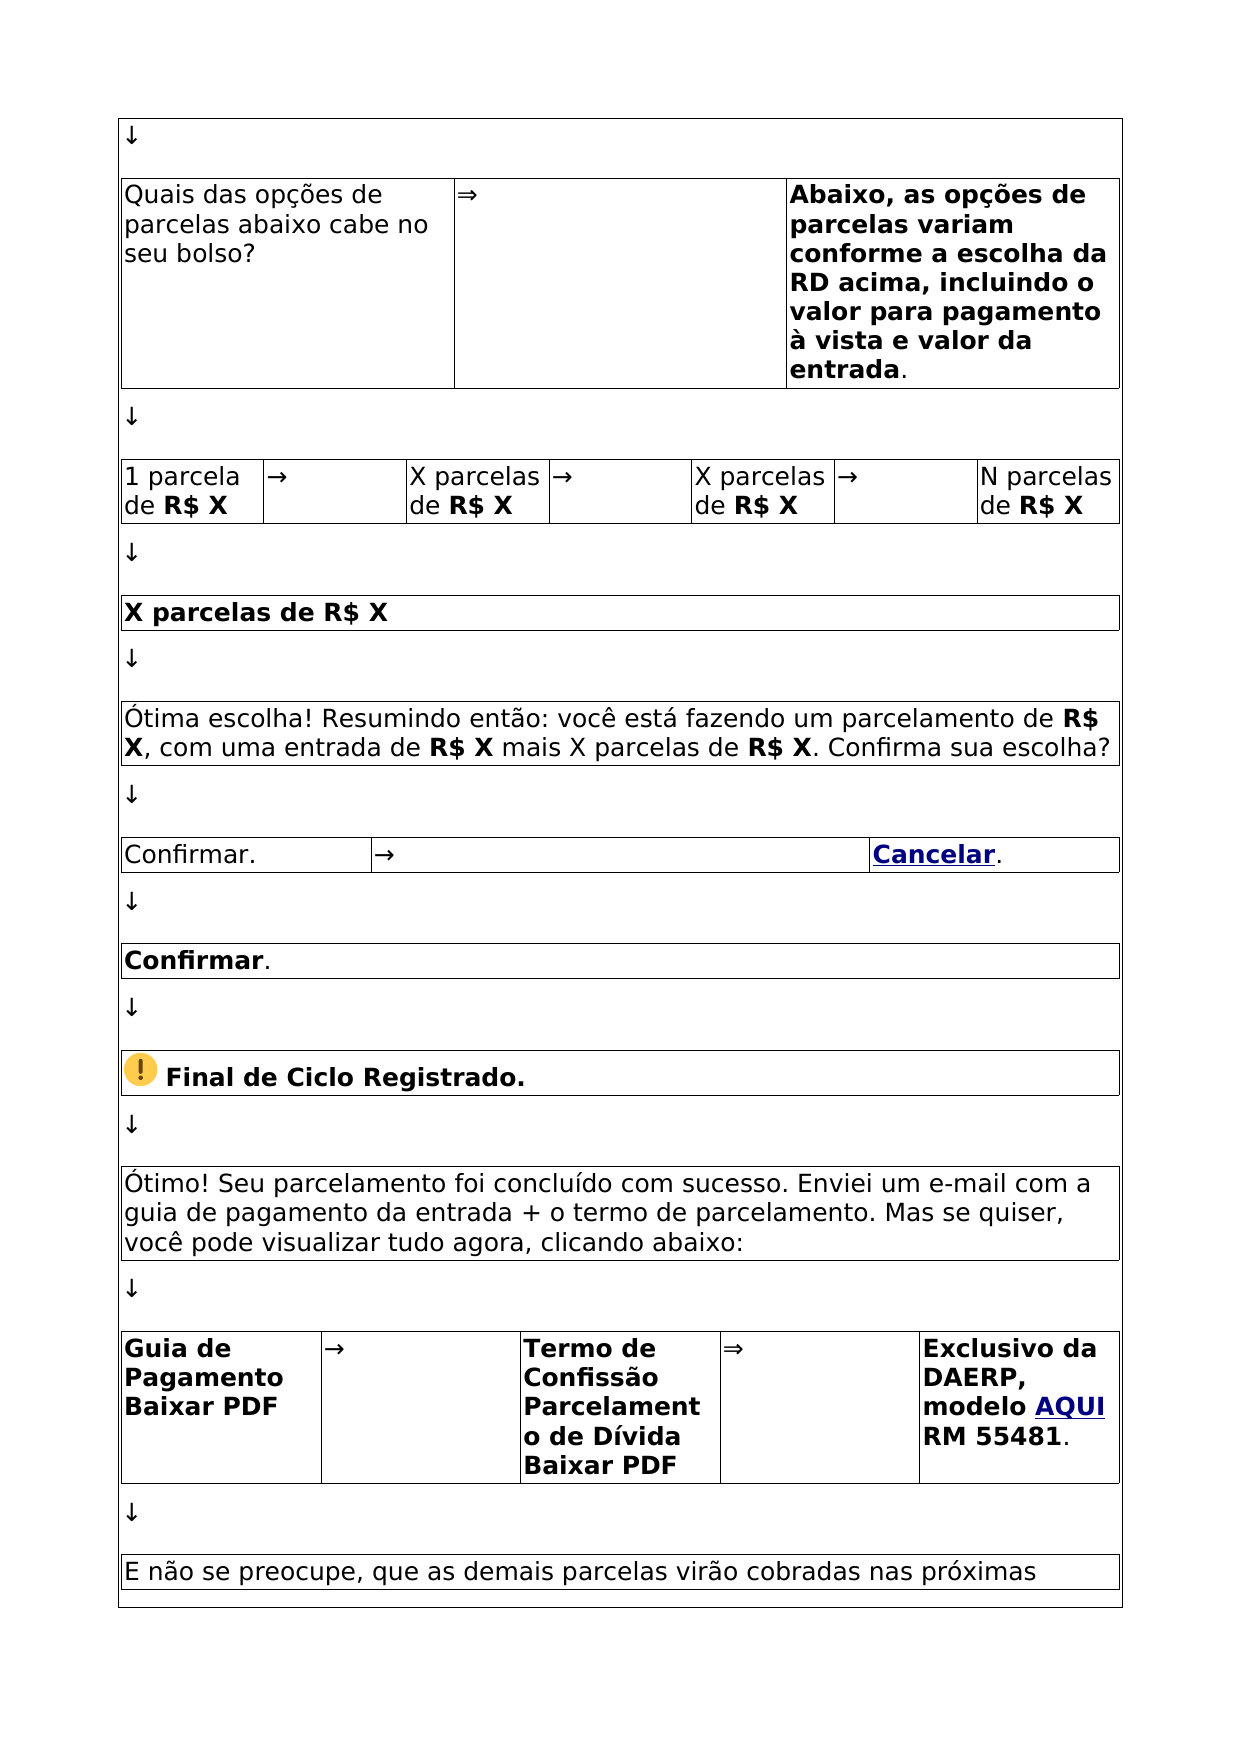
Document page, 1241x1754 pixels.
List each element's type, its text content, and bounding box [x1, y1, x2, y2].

table_header ⇒ [721, 1332, 919, 1483]
table_header X parcelas de R$ X [407, 460, 549, 523]
table_header Quais das opções de parcelas abaixo cabe no seu bolso? [122, 179, 454, 388]
table_header Confirmar. [122, 838, 371, 872]
table_header X parcelas de R$ X [692, 460, 834, 523]
table_header Ótima escolha! Resumindo então: você está fazendo um parcelamento de R$ X, com uma entrada de R$ X mais X parcelas de R$ X. Confirma sua escolha? [122, 702, 1119, 765]
table_header → [322, 1332, 520, 1483]
table_header → [550, 460, 691, 523]
table_header → [264, 460, 406, 523]
table_header ↓ ↓ ↓ ↓ ↓ ↓ ↓ ↓ ↓ ↓ [119, 119, 1122, 1607]
table_header Termo de Confissão Parcelamento de Dívida Baixar PDF [521, 1332, 720, 1483]
table_header E não se preocupe, que as demais parcelas virão cobradas nas próximas [122, 1555, 1119, 1589]
table_header → [835, 460, 977, 523]
table_header N parcelas de R$ X [978, 460, 1119, 523]
table_header Guia de Pagamento Baixar PDF [122, 1332, 321, 1483]
table_header Abaixo, as opções de parcelas variam conforme a escolha da RD acima, incluindo o valor para pagamento à vista e valor da entrada. [787, 179, 1119, 388]
table_header ⇒ [455, 179, 786, 388]
table_header → [372, 838, 869, 872]
table_header Exclusivo da DAERP, modelo AQUI RM 55481. [920, 1332, 1119, 1483]
table_header Cancelar. [870, 838, 1119, 872]
table_header Confirmar. [122, 944, 1119, 978]
table_header Ótimo! Seu parcelamento foi concluído com sucesso. Enviei um e-mail com a guia de pagamento da entrada + o termo de parcelamento. Mas se quiser, você pode visualizar tudo agora, clicando abaixo: [122, 1167, 1119, 1260]
table_header Final de Ciclo Registrado. [122, 1051, 1119, 1095]
table_header X parcelas de R$ X [122, 596, 1119, 630]
table_header 1 parcela de R$ X [122, 460, 263, 523]
